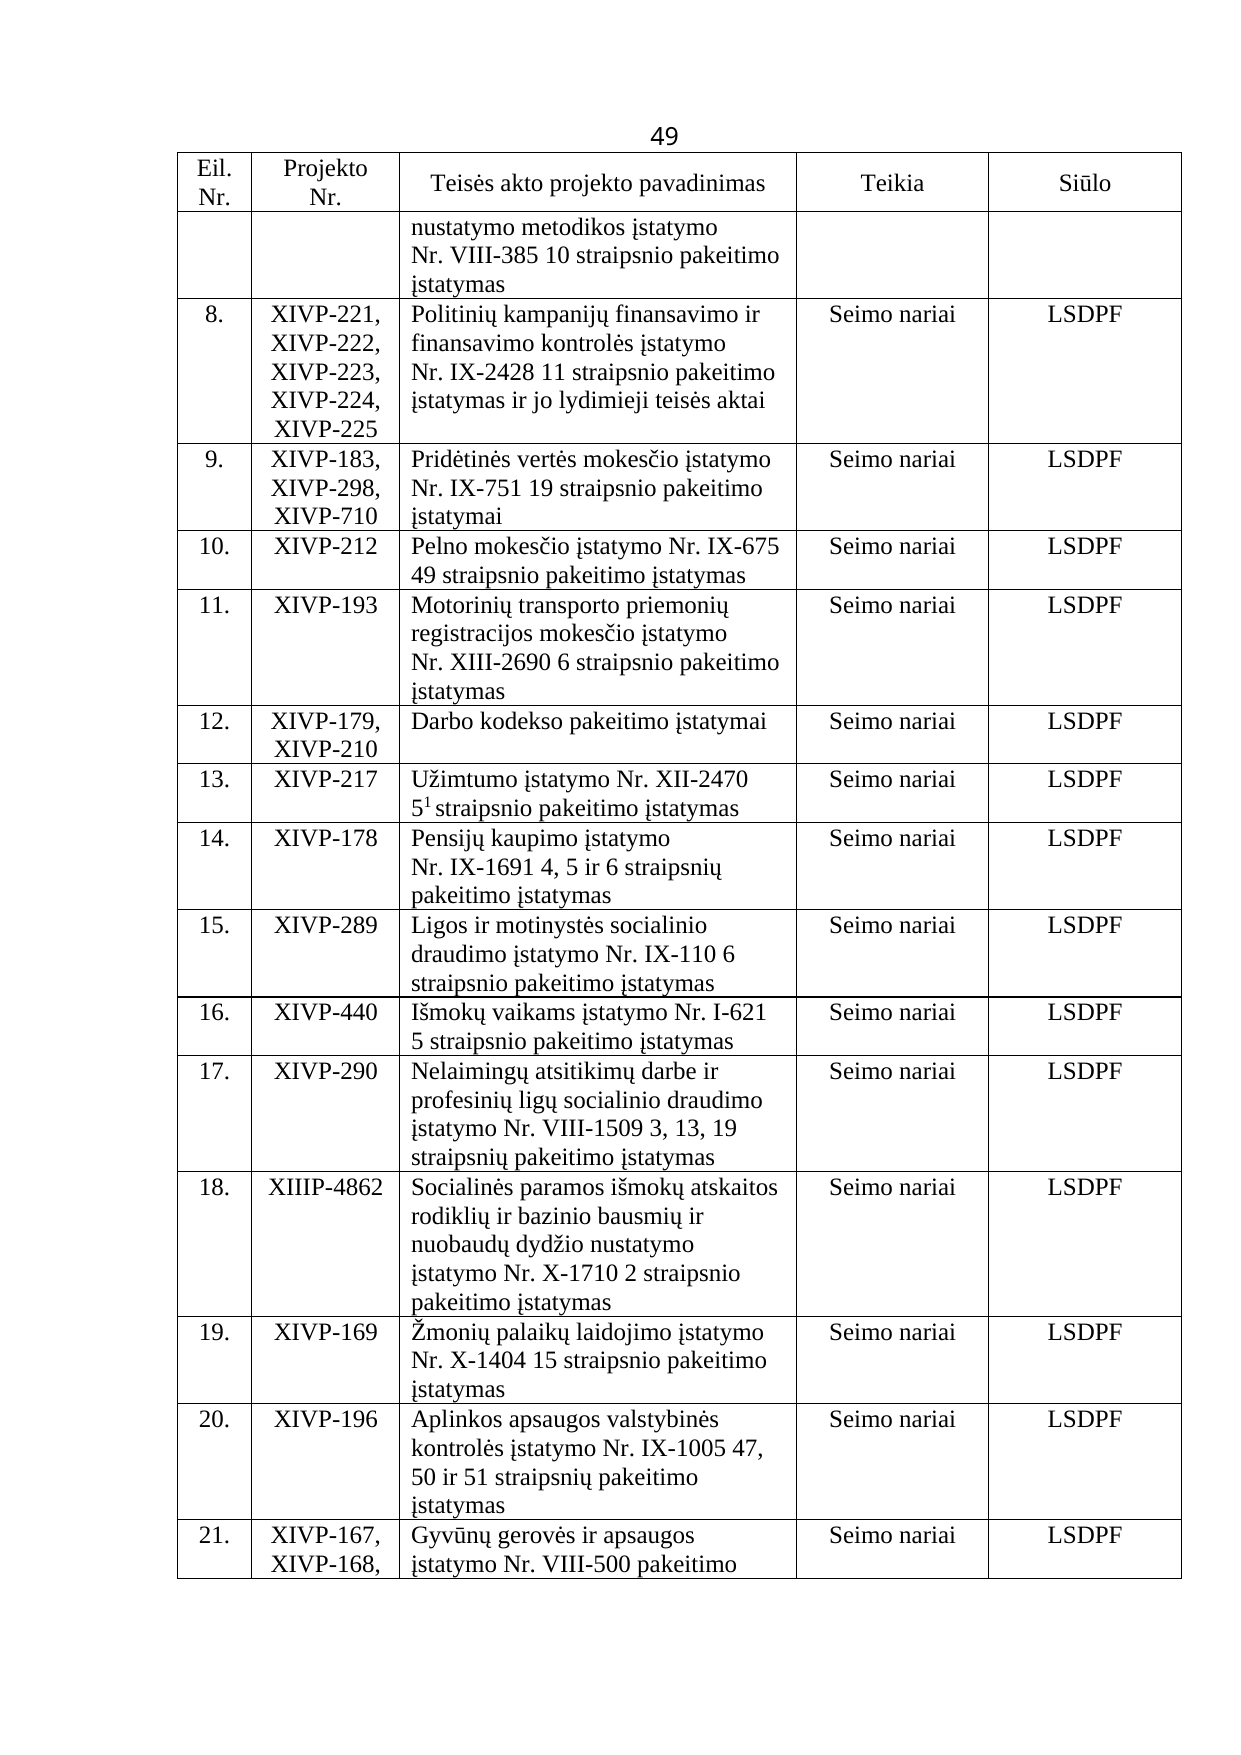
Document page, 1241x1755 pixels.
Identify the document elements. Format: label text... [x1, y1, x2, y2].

table_cell Seimo nariai [797, 998, 988, 1055]
table_cell XIVP-221, XIVP-222, XIVP-223, XIVP-224, XIVP-225 [252, 299, 399, 443]
table_cell Seimo nariai [797, 1056, 988, 1171]
table_cell Seimo nariai [797, 823, 988, 909]
table_cell Seimo nariai [797, 1172, 988, 1316]
table_cell XIVP-169 [252, 1317, 399, 1403]
table_cell LSDPF [989, 1172, 1181, 1316]
table_cell XIVP-193 [252, 590, 399, 705]
table_cell LSDPF [989, 444, 1181, 530]
table_cell 12. [178, 706, 251, 763]
table_cell LSDPF [989, 531, 1181, 589]
table_cell 17. [178, 1056, 251, 1171]
table_cell Seimo nariai [797, 1520, 988, 1578]
table_cell Ligos ir motinystės socialinio draudimo įstatymo Nr. IX-110 6 straipsnio pakeitimo įstatymas [400, 910, 796, 996]
table_cell 11. [178, 590, 251, 705]
table_cell nustatymo metodikos įstatymo Nr. VIII-385 10 straipsnio pakeitimo įstatymas [400, 212, 796, 298]
table_cell 19. [178, 1317, 251, 1403]
table_cell [989, 212, 1181, 298]
table_header Eil. Nr. [178, 153, 251, 211]
table_cell Nelaimingų atsitikimų darbe ir profesinių ligų socialinio draudimo įstatymo Nr. VIII-1509 3, 13, 19 straipsnių pakeitimo įstatymas [400, 1056, 796, 1171]
table_cell Gyvūnų gerovės ir apsaugos įstatymo Nr. VIII-500 pakeitimo [400, 1520, 796, 1578]
table_cell LSDPF [989, 910, 1181, 996]
table_cell XIVP-217 [252, 764, 399, 822]
table_cell XIVP-290 [252, 1056, 399, 1171]
table_header Teikia [797, 153, 988, 211]
table_header Siūlo [989, 153, 1181, 211]
table_cell LSDPF [989, 998, 1181, 1055]
table_cell Seimo nariai [797, 910, 988, 996]
table_cell 15. [178, 910, 251, 996]
table_cell 18. [178, 1172, 251, 1316]
table_cell Seimo nariai [797, 1317, 988, 1403]
table_cell XIVP-440 [252, 998, 399, 1055]
table_cell LSDPF [989, 1317, 1181, 1403]
table_cell Žmonių palaikų laidojimo įstatymo Nr. X-1404 15 straipsnio pakeitimo įstatymas [400, 1317, 796, 1403]
table_cell 16. [178, 998, 251, 1055]
table_cell Seimo nariai [797, 706, 988, 763]
table_cell Seimo nariai [797, 444, 988, 530]
table_cell LSDPF [989, 1056, 1181, 1171]
table_cell XIVP-178 [252, 823, 399, 909]
table_cell Seimo nariai [797, 299, 988, 443]
table_cell LSDPF [989, 1520, 1181, 1578]
table_cell Socialinės paramos išmokų atskaitos rodiklių ir bazinio bausmių ir nuobaudų dydžio nustatymo įstatymo Nr. X-1710 2 straipsnio pakeitimo įstatymas [400, 1172, 796, 1316]
table_cell [252, 212, 399, 298]
table_cell LSDPF [989, 706, 1181, 763]
table_cell 20. [178, 1404, 251, 1519]
table_cell Aplinkos apsaugos valstybinės kontrolės įstatymo Nr. IX-1005 47, 50 ir 51 straipsnių pakeitimo įstatymas [400, 1404, 796, 1519]
table_cell 8. [178, 299, 251, 443]
table_cell XIVP-179, XIVP-210 [252, 706, 399, 763]
table_cell Seimo nariai [797, 590, 988, 705]
table_cell LSDPF [989, 590, 1181, 705]
table_cell 14. [178, 823, 251, 909]
table_cell 9. [178, 444, 251, 530]
table_cell LSDPF [989, 823, 1181, 909]
table_cell Pensijų kaupimo įstatymo Nr. IX-1691 4, 5 ir 6 straipsnių pakeitimo įstatymas [400, 823, 796, 909]
table_cell LSDPF [989, 764, 1181, 822]
table_cell Pridėtinės vertės mokesčio įstatymo Nr. IX-751 19 straipsnio pakeitimo įstatymai [400, 444, 796, 530]
table_header Teisės akto projekto pavadinimas [400, 153, 796, 211]
table_cell XIVP-183, XIVP-298, XIVP-710 [252, 444, 399, 530]
table_cell [178, 212, 251, 298]
table_cell Politinių kampanijų finansavimo ir finansavimo kontrolės įstatymo Nr. IX-2428 11 straipsnio pakeitimo įstatymas ir jo lydimieji teisės aktai [400, 299, 796, 443]
table_cell Seimo nariai [797, 764, 988, 822]
table_cell 13. [178, 764, 251, 822]
table_cell XIVP-212 [252, 531, 399, 589]
table_cell LSDPF [989, 299, 1181, 443]
table_cell Seimo nariai [797, 531, 988, 589]
table_cell XIVP-196 [252, 1404, 399, 1519]
table_cell LSDPF [989, 1404, 1181, 1519]
table_cell [797, 212, 988, 298]
table_cell Išmokų vaikams įstatymo Nr. I-621 5 straipsnio pakeitimo įstatymas [400, 998, 796, 1055]
table_header Projekto Nr. [252, 153, 399, 211]
table_cell 21. [178, 1520, 251, 1578]
table_cell Darbo kodekso pakeitimo įstatymai [400, 706, 796, 763]
table_cell 10. [178, 531, 251, 589]
table_cell Užimtumo įstatymo Nr. XII-2470 51 straipsnio pakeitimo įstatymas [400, 764, 796, 822]
table_cell XIIIP-4862 [252, 1172, 399, 1316]
table_cell XIVP-289 [252, 910, 399, 996]
table_cell Pelno mokesčio įstatymo Nr. IX-675 49 straipsnio pakeitimo įstatymas [400, 531, 796, 589]
table_cell Seimo nariai [797, 1404, 988, 1519]
table_cell Motorinių transporto priemonių registracijos mokesčio įstatymo Nr. XIII-2690 6 straipsnio pakeitimo įstatymas [400, 590, 796, 705]
table_cell XIVP-167, XIVP-168, [252, 1520, 399, 1578]
